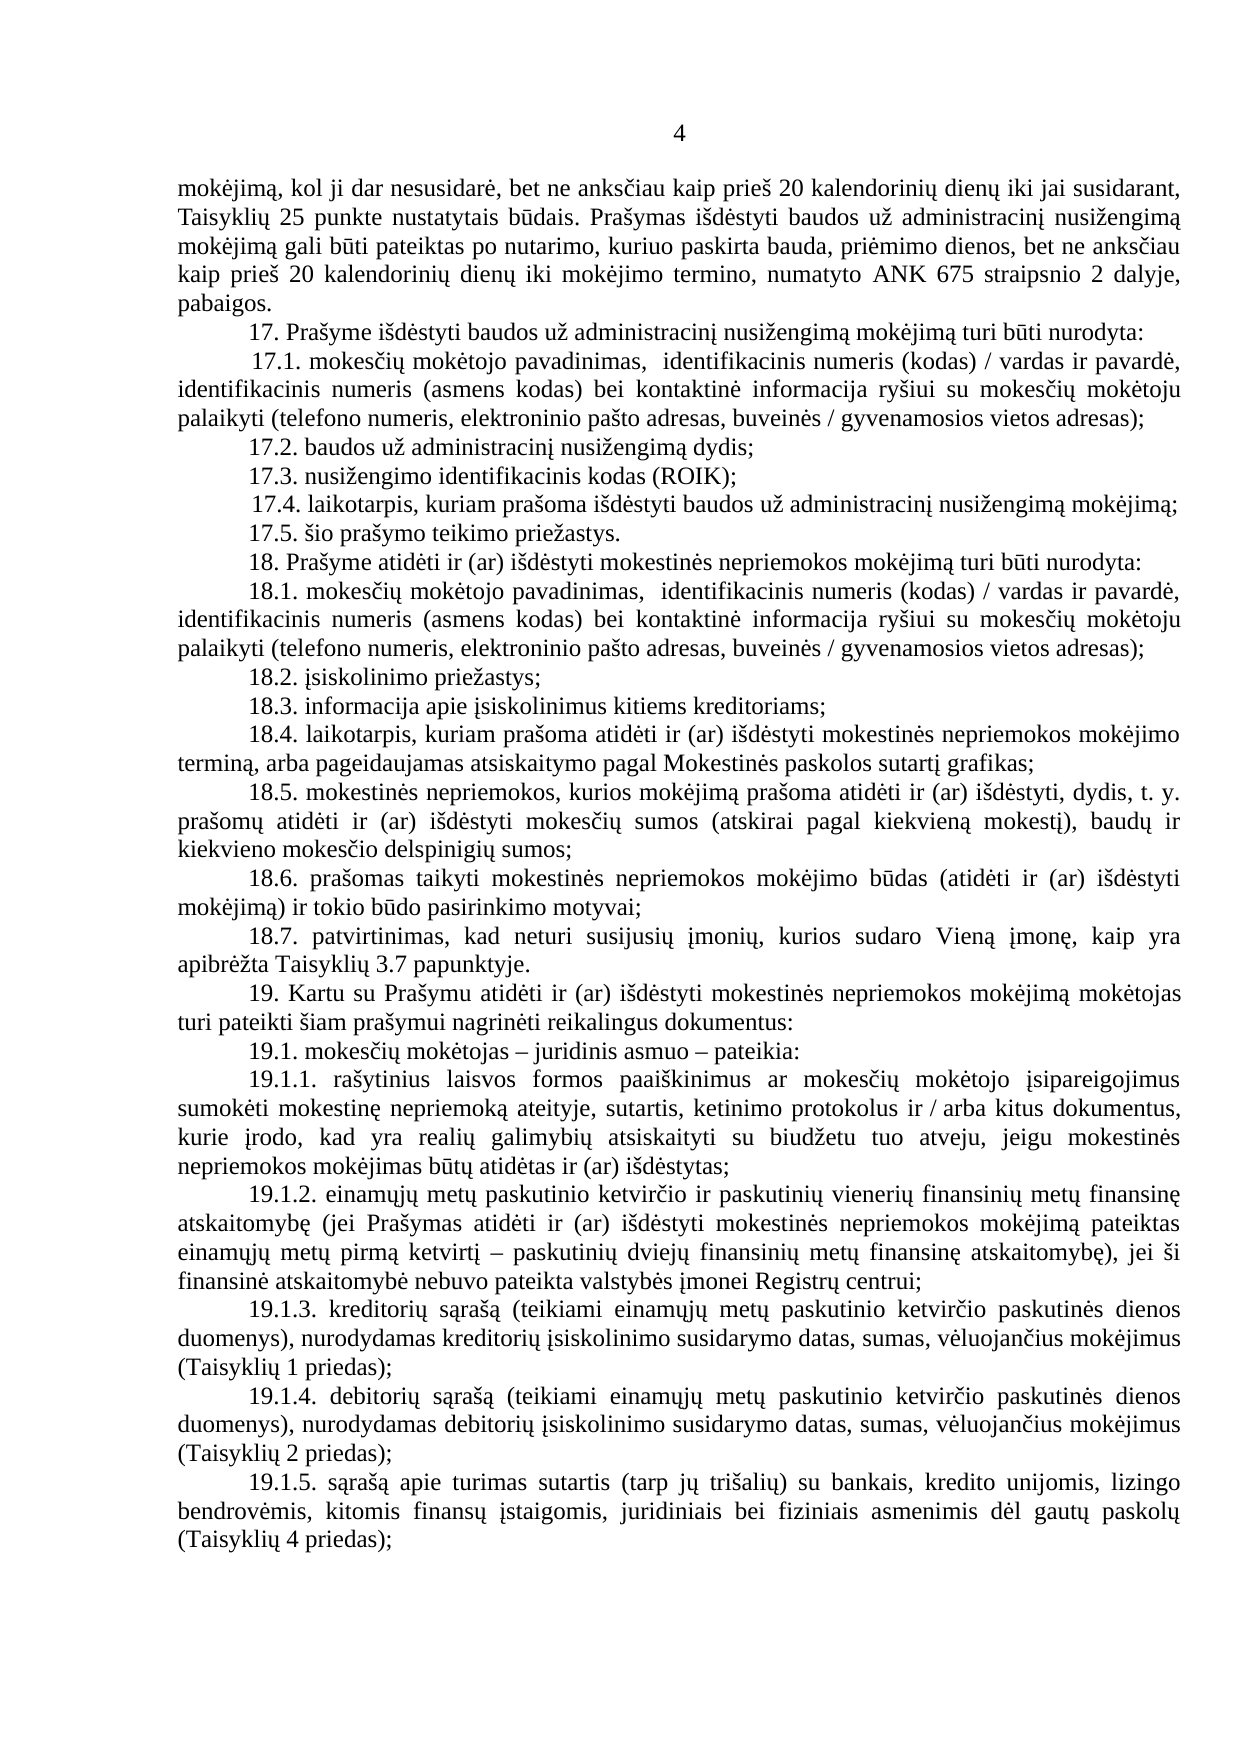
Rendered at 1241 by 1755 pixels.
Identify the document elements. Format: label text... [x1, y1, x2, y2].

text 19.1.5. sąrašą apie turimas sutartis (tarp jų trišalių) su bankais, kredito unijomis, lizingo bendrovėmis, kitomis finansų įstaigomis, juridiniais bei fiziniais asmenimis dėl gautų paskolų (Taisyklių 4 priedas); [177, 1467, 1181, 1553]
text 17.5. šio prašymo teikimo priežastys. [177, 518, 1181, 547]
text 17. Prašyme išdėstyti baudos už administracinį nusižengimą mokėjimą turi būti nurodyta: [177, 317, 1181, 346]
text 18.4. laikotarpis, kuriam prašoma atidėti ir (ar) išdėstyti mokestinės nepriemokos mokėjimo terminą, arba pageidaujamas atsiskaitymo pagal Mokestinės paskolos sutartį grafikas; [177, 719, 1181, 777]
text 17.1. mokesčių mokėtojo pavadinimas, identifikacinis numeris (kodas) / vardas ir pavardė, identifikacinis numeris (asmens kodas) bei kontaktinė informacija ryšiui su mokesčių mokėtoju palaikyti (telefono numeris, elektroninio pašto adresas, buveinės / gyvenamosios vietos adresas); [177, 346, 1181, 432]
text 19. Kartu su Prašymu atidėti ir (ar) išdėstyti mokestinės nepriemokos mokėjimą mokėtojas turi pateikti šiam prašymui nagrinėti reikalingus dokumentus: [177, 978, 1181, 1036]
text 17.3. nusižengimo identifikacinis kodas (ROIK); [177, 461, 1181, 489]
text 18.2. įsiskolinimo priežastys; [177, 662, 1181, 691]
text 19.1.2. einamųjų metų paskutinio ketvirčio ir paskutinių vienerių finansinių metų finansinę atskaitomybę (jei Prašymas atidėti ir (ar) išdėstyti mokestinės nepriemokos mokėjimą pateiktas einamųjų metų pirmą ketvirtį – paskutinių dviejų finansinių metų finansinę atskaitomybę), jei ši finansinė atskaitomybė nebuvo pateikta valstybės įmonei Registrų centrui; [177, 1179, 1181, 1294]
text 17.4. laikotarpis, kuriam prašoma išdėstyti baudos už administracinį nusižengimą mokėjimą; [177, 489, 1181, 518]
text mokėjimą, kol ji dar nesusidarė, bet ne anksčiau kaip prieš 20 kalendorinių dienų iki jai susidarant, Taisyklių 25 punkte nustatytais būdais. Prašymas išdėstyti baudos už administracinį nusižengimą mokėjimą gali būti pateiktas po nutarimo, kuriuo paskirta bauda, priėmimo dienos, bet ne anksčiau kaip prieš 20 kalendorinių dienų iki mokėjimo termino, numatyto ANK 675 straipsnio 2 dalyje, pabaigos. [177, 173, 1181, 317]
text 18.5. mokestinės nepriemokos, kurios mokėjimą prašoma atidėti ir (ar) išdėstyti, dydis, t. y. prašomų atidėti ir (ar) išdėstyti mokesčių sumos (atskirai pagal kiekvieną mokestį), baudų ir kiekvieno mokesčio delspinigių sumos; [177, 777, 1181, 863]
text 19.1.3. kreditorių sąrašą (teikiami einamųjų metų paskutinio ketvirčio paskutinės dienos duomenys), nurodydamas kreditorių įsiskolinimo susidarymo datas, sumas, vėluojančius mokėjimus (Taisyklių 1 priedas); [177, 1294, 1181, 1381]
text 19.1.1. rašytinius laisvos formos paaiškinimus ar mokesčių mokėtojo įsipareigojimus sumokėti mokestinę nepriemoką ateityje, sutartis, ketinimo protokolus ir / arba kitus dokumentus, kurie įrodo, kad yra realių galimybių atsiskaityti su biudžetu tuo atveju, jeigu mokestinės nepriemokos mokėjimas būtų atidėtas ir (ar) išdėstytas; [177, 1064, 1181, 1179]
text 18.1. mokesčių mokėtojo pavadinimas, identifikacinis numeris (kodas) / vardas ir pavardė, identifikacinis numeris (asmens kodas) bei kontaktinė informacija ryšiui su mokesčių mokėtoju palaikyti (telefono numeris, elektroninio pašto adresas, buveinės / gyvenamosios vietos adresas); [177, 576, 1181, 662]
text 19.1. mokesčių mokėtojas – juridinis asmuo – pateikia: [177, 1036, 1181, 1064]
text 18. Prašyme atidėti ir (ar) išdėstyti mokestinės nepriemokos mokėjimą turi būti nurodyta: [177, 547, 1181, 576]
text 18.7. patvirtinimas, kad neturi susijusių įmonių, kurios sudaro Vieną įmonę, kaip yra apibrėžta Taisyklių 3.7 papunktyje. [177, 921, 1181, 978]
text 18.6. prašomas taikyti mokestinės nepriemokos mokėjimo būdas (atidėti ir (ar) išdėstyti mokėjimą) ir tokio būdo pasirinkimo motyvai; [177, 863, 1181, 921]
text 19.1.4. debitorių sąrašą (teikiami einamųjų metų paskutinio ketvirčio paskutinės dienos duomenys), nurodydamas debitorių įsiskolinimo susidarymo datas, sumas, vėluojančius mokėjimus (Taisyklių 2 priedas); [177, 1381, 1181, 1467]
text 17.2. baudos už administracinį nusižengimą dydis; [177, 432, 1181, 461]
text 18.3. informacija apie įsiskolinimus kitiems kreditoriams; [177, 691, 1181, 719]
